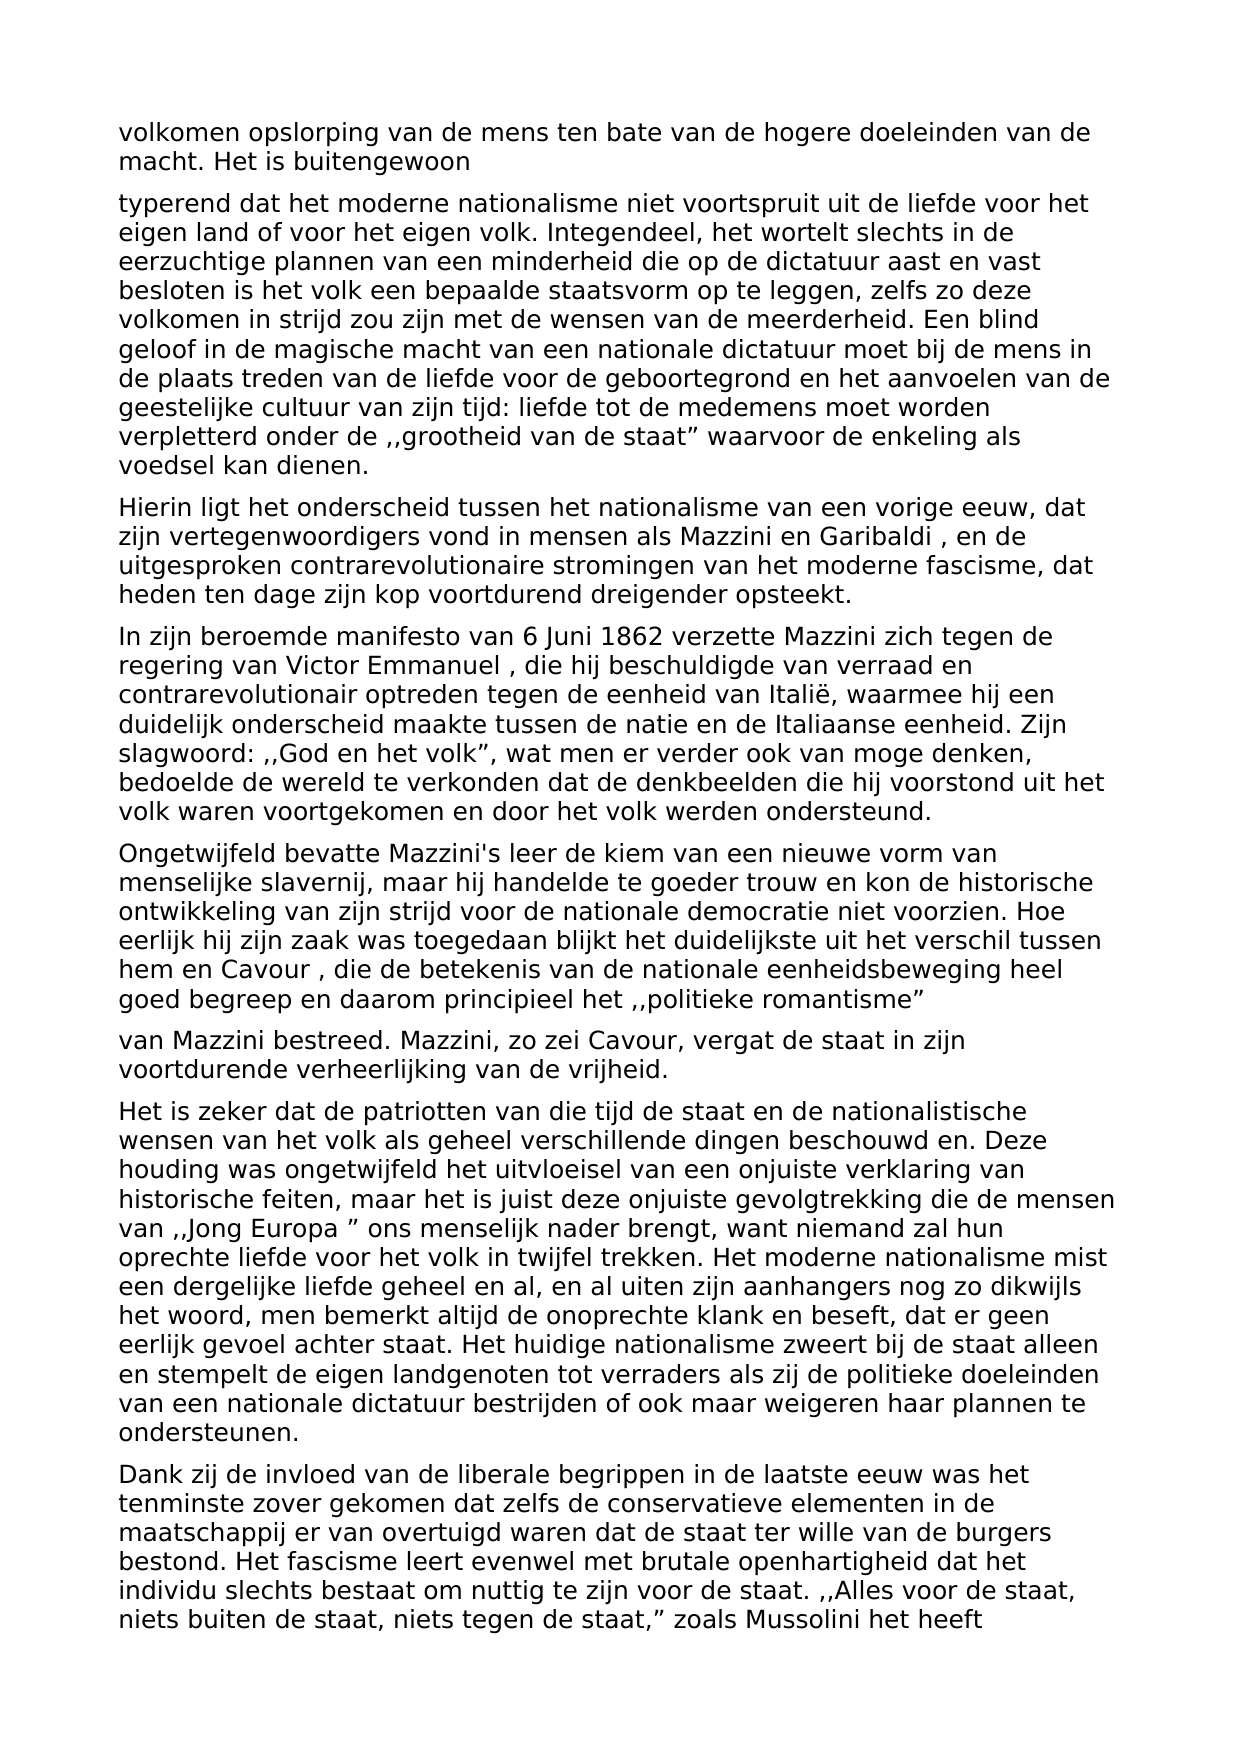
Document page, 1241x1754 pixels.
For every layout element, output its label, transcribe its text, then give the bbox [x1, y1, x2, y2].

text In zijn beroemde manifesto van 6 Juni 1862 verzette Mazzini zich tegen de regering van Victor Emmanuel , die hij beschuldigde van verraad en contrarevolutionair optreden tegen de eenheid van Italië, waarmee hij een duidelijk onderscheid maakte tussen de natie en de Italiaanse eenheid. Zijn slagwoord: ,,God en het volk”, wat men er verder ook van moge denken, bedoelde de wereld te verkonden dat de denkbeelden die hij voorstond uit het volk waren voortgekomen en door het volk werden ondersteund. [118, 622, 1122, 826]
text typerend dat het moderne nationalisme niet voortspruit uit de liefde voor het eigen land of voor het eigen volk. Integendeel, het wortelt slechts in de eerzuchtige plannen van een minderheid die op de dictatuur aast en vast besloten is het volk een bepaalde staatsvorm op te leggen, zelfs zo deze volkomen in strijd zou zijn met de wensen van de meerderheid. Een blind geloof in de magische macht van een nationale dictatuur moet bij de mens in de plaats treden van de liefde voor de geboortegrond en het aanvoelen van de geestelijke cultuur van zijn tijd: liefde tot de medemens moet worden verpletterd onder de ,,grootheid van de staat” waarvoor de enkeling als voedsel kan dienen. [118, 189, 1122, 481]
text Hierin ligt het onderscheid tussen het nationalisme van een vorige eeuw, dat zijn vertegenwoordigers vond in mensen als Mazzini en Garibaldi , en de uitgesproken contrarevolutionaire stromingen van het moderne fascisme, dat heden ten dage zijn kop voortdurend dreigender opsteekt. [118, 493, 1122, 610]
text Het is zeker dat de patriotten van die tijd de staat en de nationalistische wensen van het volk als geheel verschillende dingen beschouwd en. Deze houding was ongetwijfeld het uitvloeisel van een onjuiste verklaring van historische feiten, maar het is juist deze onjuiste gevolgtrekking die de mensen van ,,Jong Europa ” ons menselijk nader brengt, want niemand zal hun oprechte liefde voor het volk in twijfel trekken. Het moderne nationalisme mist een dergelijke liefde geheel en al, en al uiten zijn aanhangers nog zo dikwijls het woord, men bemerkt altijd de onoprechte klank en beseft, dat er geen eerlijk gevoel achter staat. Het huidige nationalisme zweert bij de staat alleen en stempelt de eigen landgenoten tot verraders als zij de politieke doeleinden van een nationale dictatuur bestrijden of ook maar weigeren haar plannen te ondersteunen. [118, 1097, 1122, 1447]
text Dank zij de invloed van de liberale begrippen in de laatste eeuw was het tenminste zover gekomen dat zelfs de conservatieve elementen in de maatschappij er van overtuigd waren dat de staat ter wille van de burgers bestond. Het fascisme leert evenwel met brutale openhartigheid dat het individu slechts bestaat om nuttig te zijn voor de staat. ,,Alles voor de staat, niets buiten de staat, niets tegen de staat,” zoals Mussolini het heeft [118, 1460, 1122, 1635]
text volkomen opslorping van de mens ten bate van de hogere doeleinden van de macht. Het is buitengewoon [118, 118, 1122, 176]
text Ongetwijfeld bevatte Mazzini's leer de kiem van een nieuwe vorm van menselijke slavernij, maar hij handelde te goeder trouw en kon de historische ontwikkeling van zijn strijd voor de nationale democratie niet voorzien. Hoe eerlijk hij zijn zaak was toegedaan blijkt het duidelijkste uit het verschil tussen hem en Cavour , die de betekenis van de nationale eenheidsbeweging heel goed begreep en daarom principieel het ,,politieke romantisme” [118, 839, 1122, 1014]
text van Mazzini bestreed. Mazzini, zo zei Cavour, vergat de staat in zijn voortdurende verheerlijking van de vrijheid. [118, 1026, 1122, 1085]
